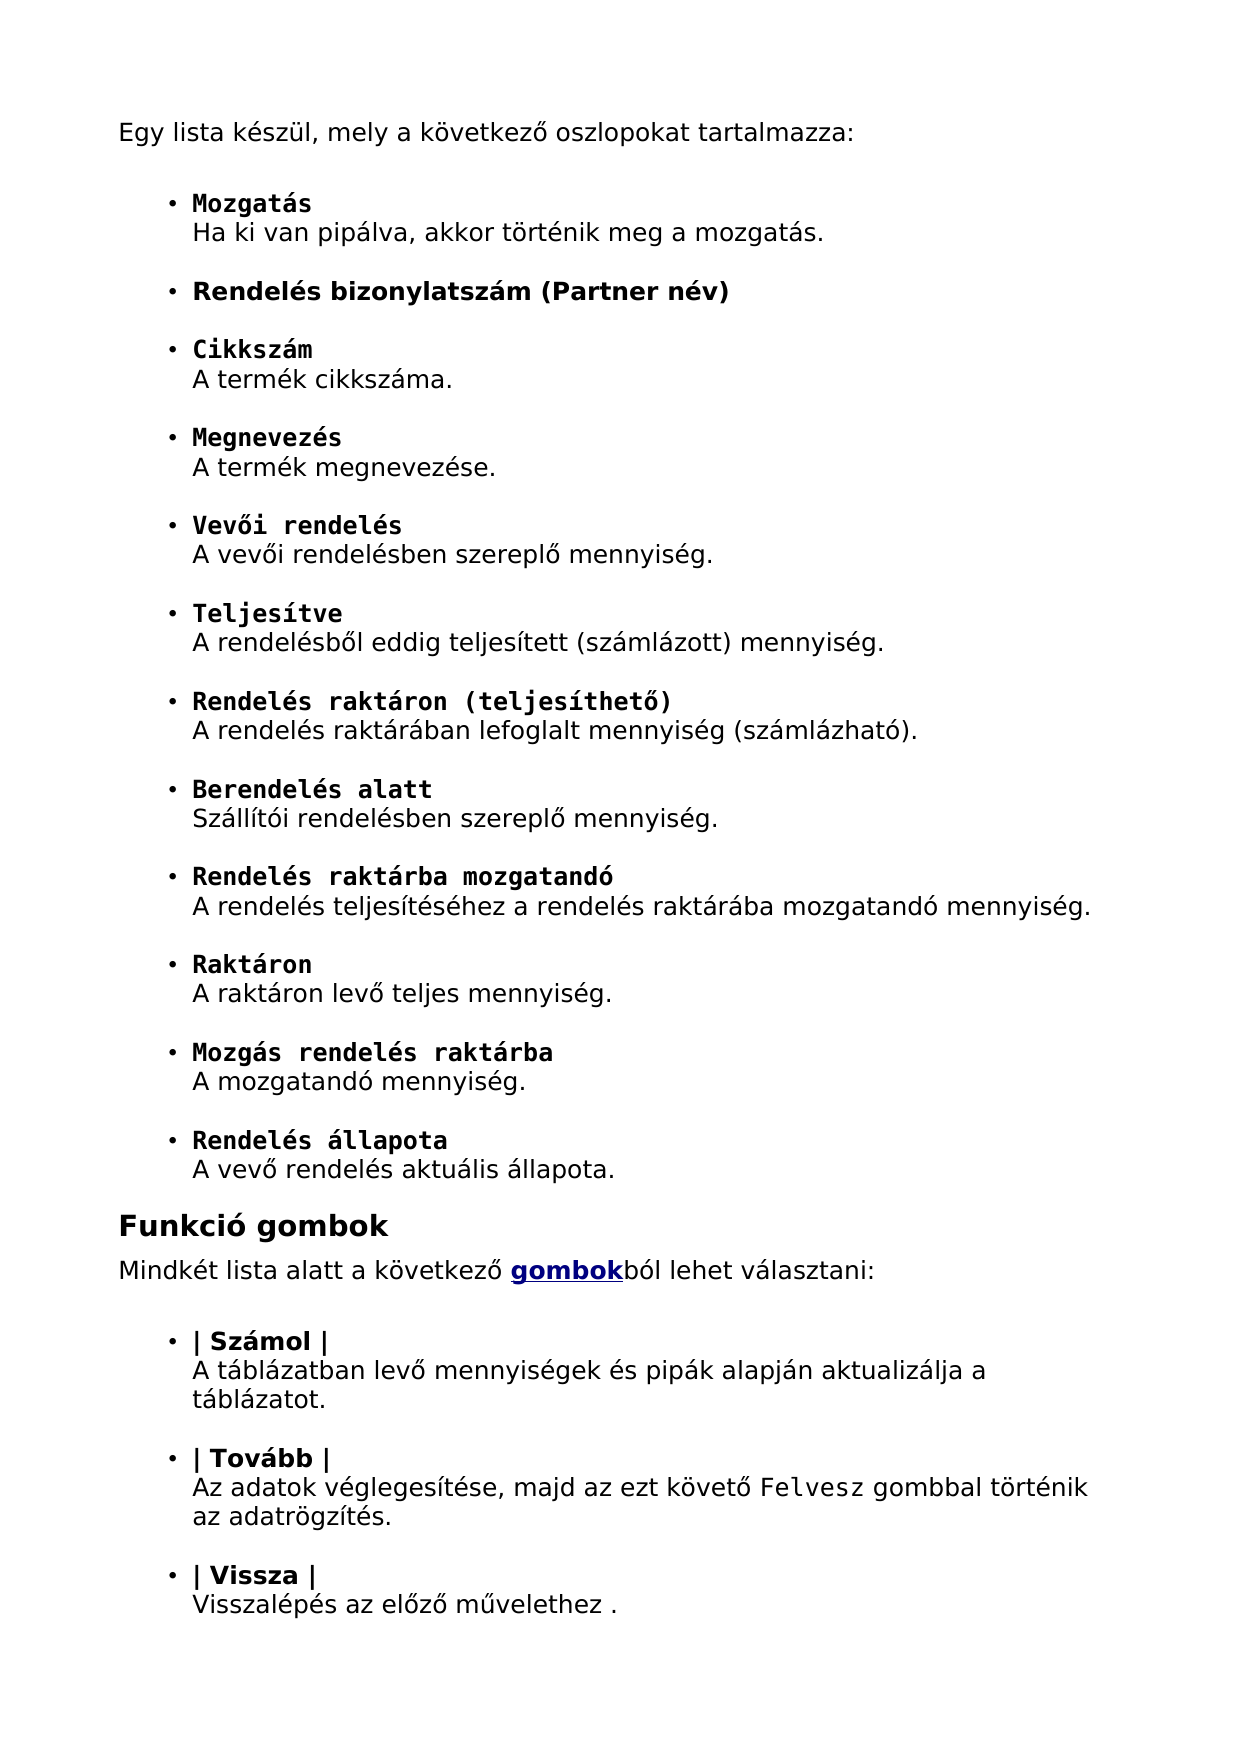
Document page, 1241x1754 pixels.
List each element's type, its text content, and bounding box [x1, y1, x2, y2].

list Teljesítve A rendelésből eddig teljesített (számlázott) mennyiség. [177, 599, 1122, 657]
list | Vissza | Visszalépés az előző művelethez . [177, 1561, 1122, 1619]
list Megnevezés A termék megnevezése. [177, 423, 1122, 482]
list Rendelés raktáron (teljesíthető) A rendelés raktárában lefoglalt mennyiség (számlázható). [177, 687, 1122, 745]
list Rendelés bizonylatszám (Partner név) [177, 277, 1122, 306]
text Egy lista készül, mely a következő oszlopokat tartalmazza: [118, 118, 1122, 147]
list Mozgás rendelés raktárba A mozgatandó mennyiség. [177, 1038, 1122, 1097]
list Rendelés állapota A vevő rendelés aktuális állapota. [177, 1126, 1122, 1184]
list Raktáron A raktáron levő teljes mennyiség. [177, 950, 1122, 1009]
list Rendelés raktárba mozgatandó A rendelés teljesítéséhez a rendelés raktárába mozgatandó mennyiség. [177, 863, 1122, 921]
text Mindkét lista alatt a következő gombokból lehet választani: [118, 1256, 1122, 1285]
subtitle Funkció gombok [118, 1209, 1122, 1243]
list Berendelés alatt Szállítói rendelésben szereplő mennyiség. [177, 775, 1122, 833]
list | Tovább | Az adatok véglegesítése, majd az ezt követő Felvesz gombbal történik az adatrögzítés. [177, 1444, 1122, 1531]
list Cikkszám A termék cikkszáma. [177, 336, 1122, 394]
list Mozgatás Ha ki van pipálva, akkor történik meg a mozgatás. [177, 189, 1122, 248]
list Vevői rendelés A vevői rendelésben szereplő mennyiség. [177, 511, 1122, 570]
list | Számol | A táblázatban levő mennyiségek és pipák alapján aktualizálja a táblázatot. [177, 1327, 1122, 1414]
